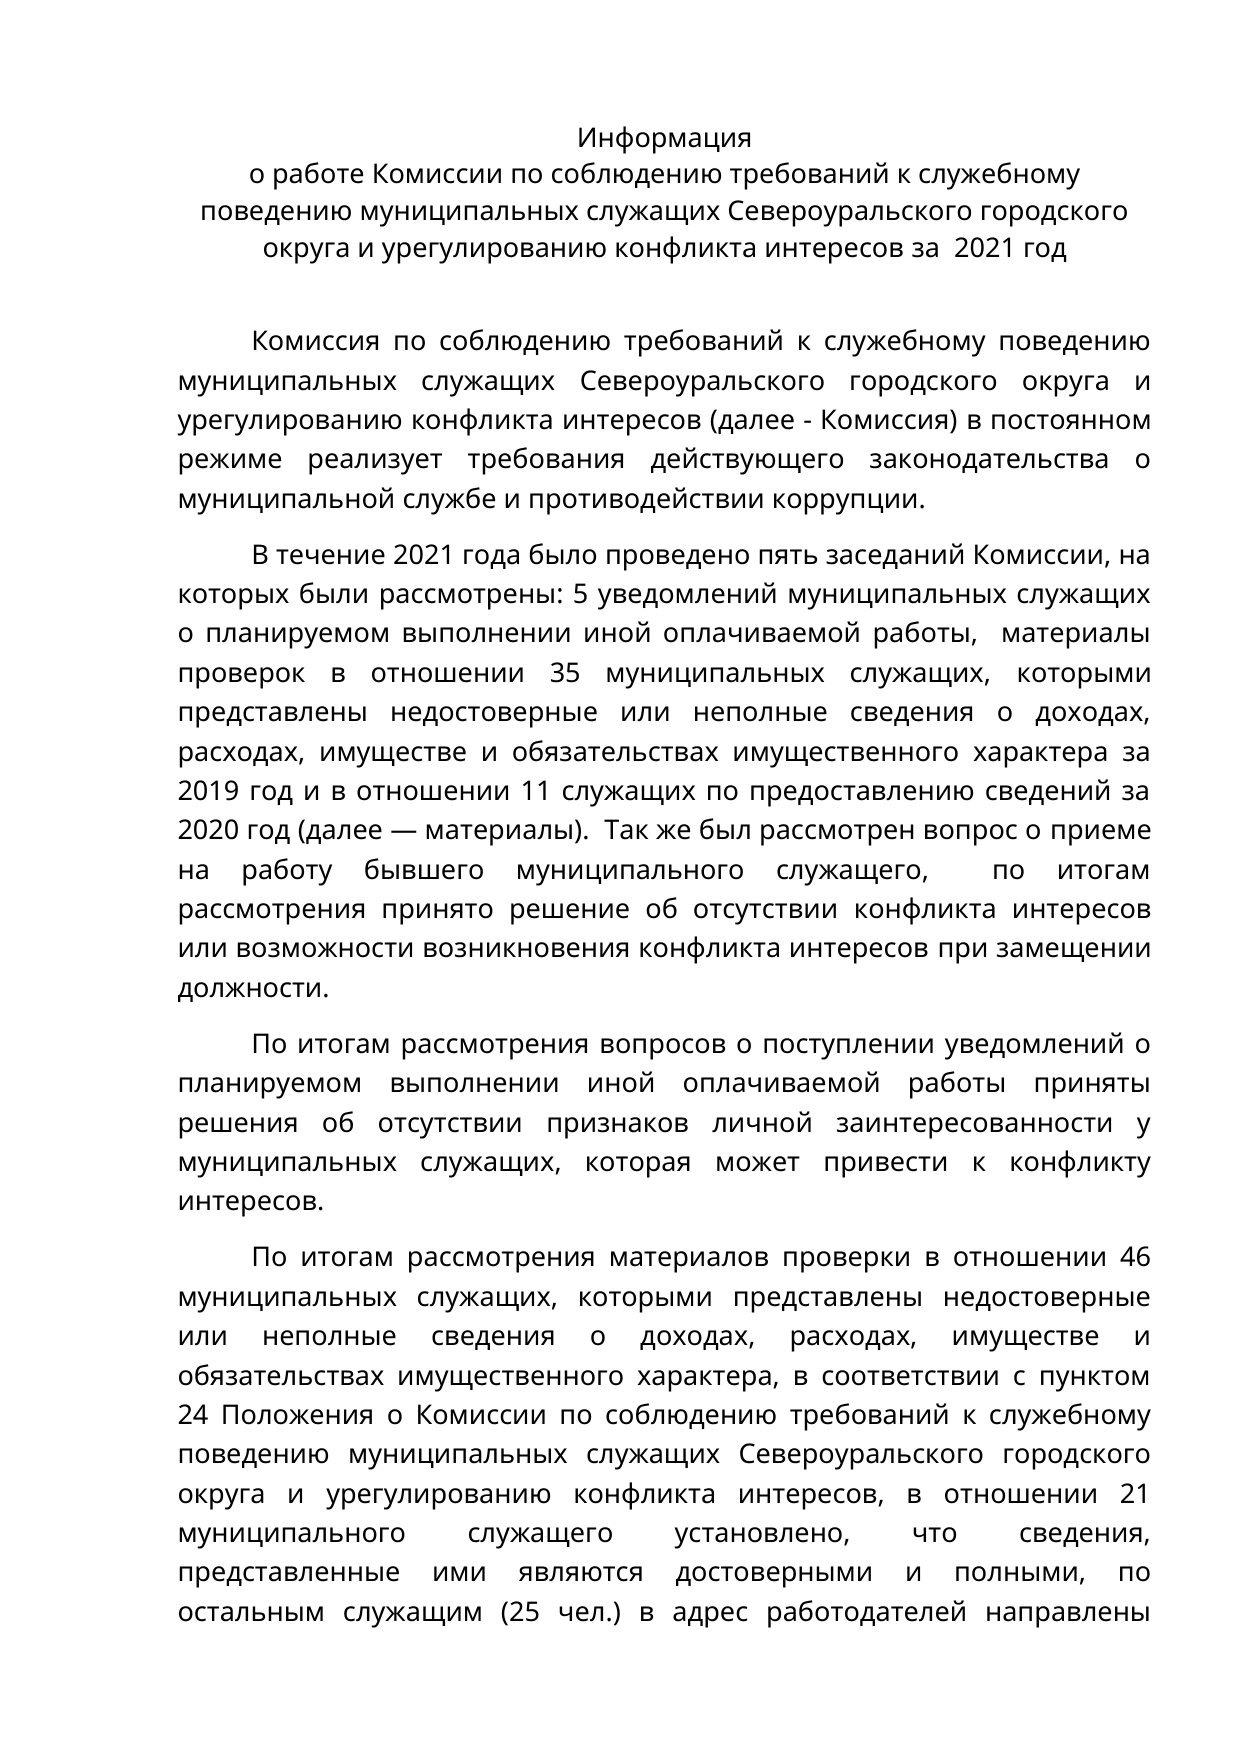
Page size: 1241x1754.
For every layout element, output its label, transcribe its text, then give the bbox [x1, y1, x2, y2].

text Информация [177, 118, 1152, 155]
text В течение 2021 года было проведено пять заседаний Комиссии, на которых были рассмотрены: 5 уведомлений муниципальных служащих о планируемом выполнении иной оплачиваемой работы, материалы проверок в отношении 35 муниципальных служащих, которыми представлены недостоверные или неполные сведения о доходах, расходах, имуществе и обязательствах имущественного характера за 2019 год и в отношении 11 служащих по предоставлению сведений за 2020 год (далее — материалы). Так же был рассмотрен вопрос о приеме на работу бывшего муниципального служащего, по итогам рассмотрения принято решение об отсутствии конфликта интересов или возможности возникновения конфликта интересов при замещении должности. [177, 535, 1152, 1005]
text По итогам рассмотрения материалов проверки в отношении 46 муниципальных служащих, которыми представлены недостоверные или неполные сведения о доходах, расходах, имуществе и обязательствах имущественного характера, в соответствии с пунктом 24 Положения о Комиссии по соблюдению требований к служебному поведению муниципальных служащих Североуральского городского округа и урегулированию конфликта интересов, в отношении 21 муниципального служащего установлено, что сведения, представленные ими являются достоверными и полными, по остальным служащим (25 чел.) в адрес работодателей направлены [177, 1238, 1152, 1629]
text По итогам рассмотрения вопросов о поступлении уведомлений о планируемом выполнении иной оплачиваемой работы приняты решения об отсутствии признаков личной заинтересованности у муниципальных служащих, которая может привести к конфликту интересов. [177, 1024, 1152, 1219]
text Комиссия по соблюдению требований к служебному поведению муниципальных служащих Североуральского городского округа и урегулированию конфликта интересов (далее - Комиссия) в постоянном режиме реализует требования действующего законодательства о муниципальной службе и противодействии коррупции. [177, 322, 1152, 516]
text о работе Комиссии по соблюдению требований к служебному поведению муниципальных служащих Североуральского городского округа и урегулированию конфликта интересов за 2021 год [177, 155, 1152, 266]
